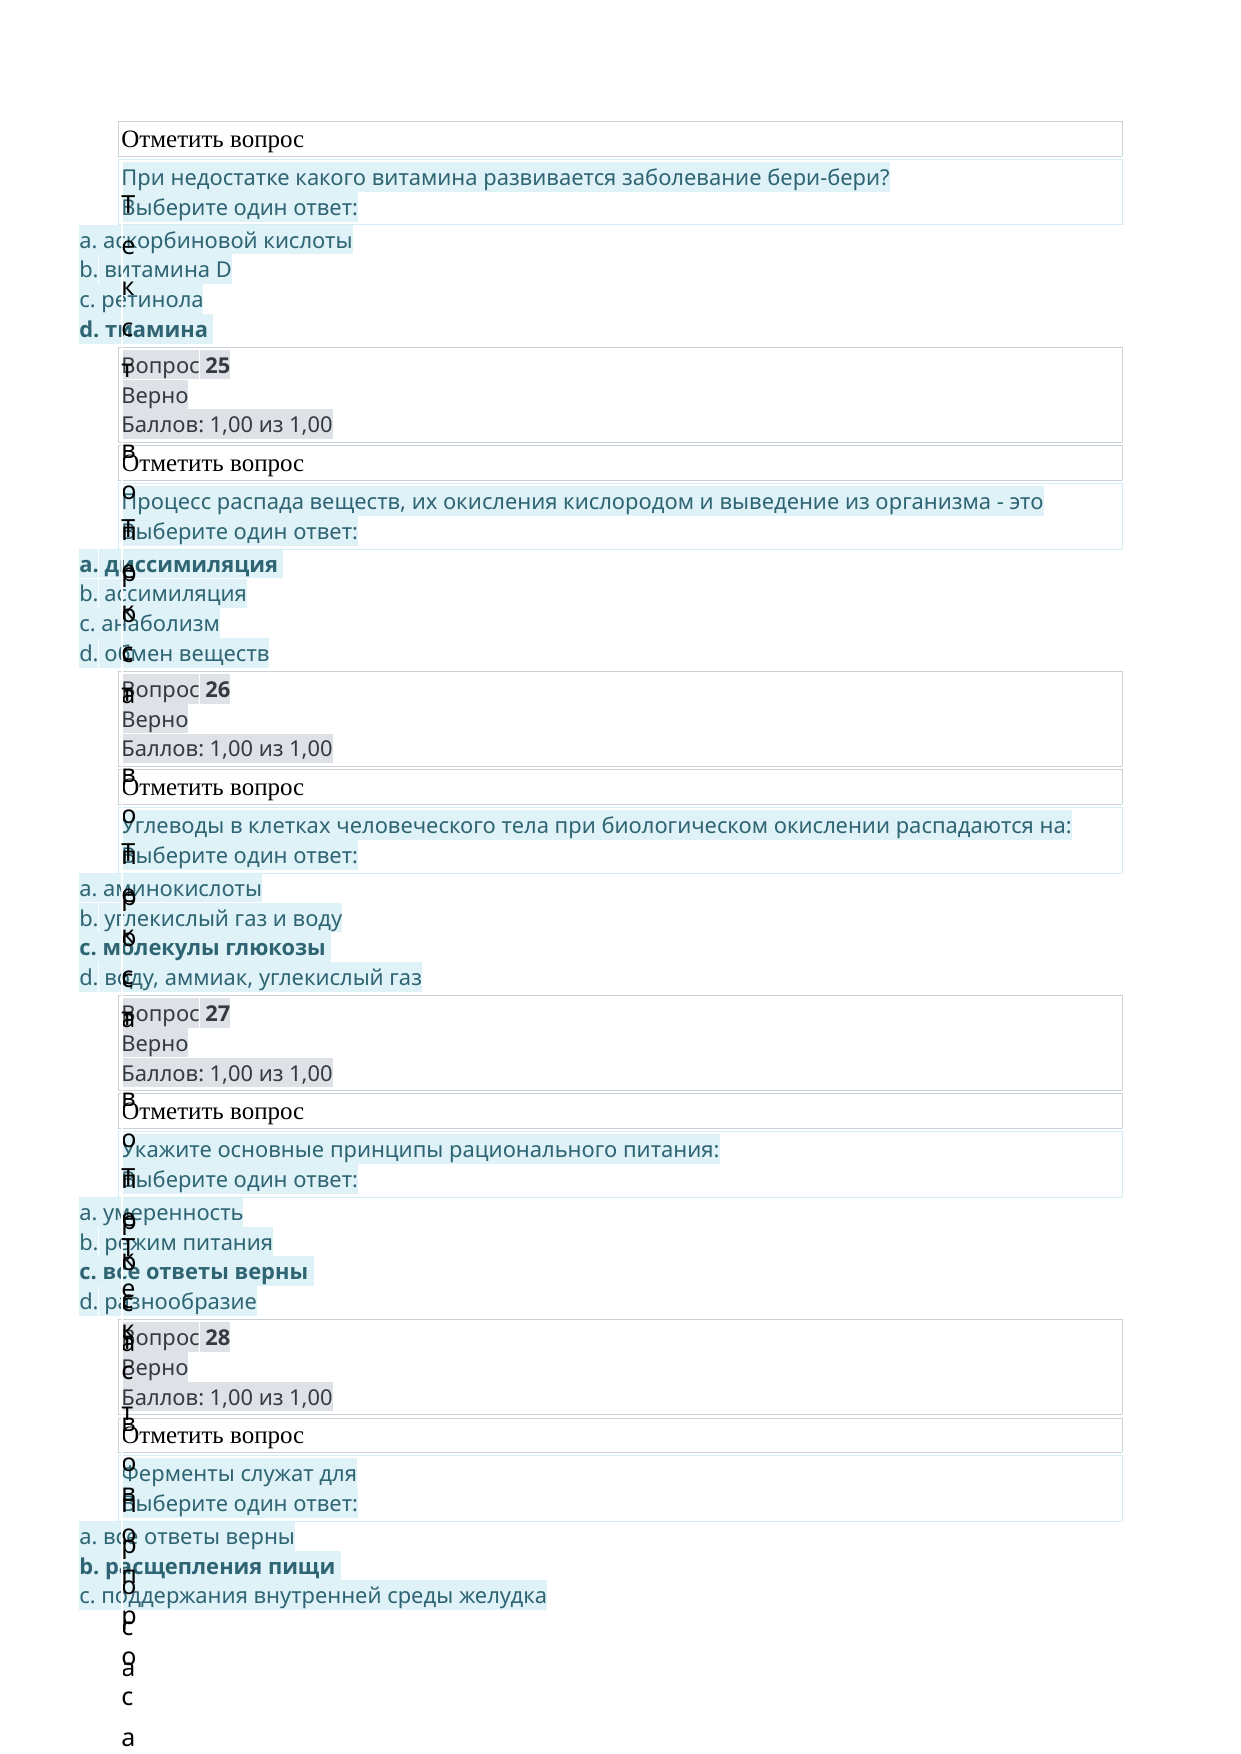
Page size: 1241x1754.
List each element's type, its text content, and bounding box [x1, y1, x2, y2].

text При недостатке какого витамина развивается заболевание бери-бери? [119, 160, 1122, 189]
text Процесс распада веществ, их окисления кислородом и выведение из организма - это [119, 484, 1122, 513]
text Верно [123, 1349, 1122, 1378]
text c. молекулы глюкозы [123, 932, 1122, 962]
text d. обмен веществ [79, 638, 121, 668]
text a. диссимиляция [123, 550, 1122, 578]
text b. режим питания [79, 1227, 121, 1256]
subtitle Вопрос 28 [123, 1320, 1122, 1349]
text Верно [123, 1025, 1122, 1054]
text Баллов: 1,00 из 1,00 [123, 1054, 1122, 1090]
text a. аскорбиновой кислоты [123, 225, 1122, 254]
subtitle Вопрос 26 [123, 672, 1122, 701]
text Выберите один ответ: [123, 513, 1122, 549]
text Баллов: 1,00 из 1,00 [123, 1378, 1122, 1414]
text a. все ответы верны [123, 1522, 1122, 1551]
text a. аскорбиновой кислоты [79, 224, 121, 254]
text Отметить вопрос [123, 446, 1122, 480]
text Выберите один ответ: [123, 1485, 1122, 1521]
text Выберите один ответ: [123, 1161, 1122, 1197]
text c. все ответы верны [79, 1256, 121, 1286]
text Выберите один ответ: [123, 189, 1122, 224]
text b. витамина D [123, 254, 1122, 284]
text a. умеренность [79, 1197, 121, 1227]
text Углеводы в клетках человеческого тела при биологическом окислении распадаются на: [119, 808, 1122, 837]
text Верно [123, 377, 1122, 406]
text a. аминокислоты [79, 873, 121, 902]
text c. ретинола [123, 284, 1122, 314]
text b. углекислый газ и воду [79, 902, 121, 932]
text c. все ответы верны [123, 1256, 1122, 1286]
text b. витамина D [79, 254, 121, 284]
text Отметить вопрос [119, 122, 1122, 156]
text Укажите основные принципы рационального питания: [119, 1132, 1122, 1161]
text c. анаболизм [123, 608, 1122, 638]
text c. поддержания внутренней среды желудка [79, 1580, 121, 1610]
text b. ассимиляция [123, 578, 1122, 608]
text d. разнообразие [79, 1286, 121, 1316]
text d. тиамина [79, 314, 121, 344]
text c. молекулы глюкозы [79, 932, 121, 962]
text d. воду, аммиак, углекислый газ [123, 962, 1122, 992]
text a. диссимиляция [79, 549, 121, 578]
text Отметить вопрос [123, 1419, 1122, 1452]
text b. расщепления пищи [123, 1551, 1122, 1580]
text d. разнообразие [123, 1286, 1122, 1316]
text a. все ответы верны [79, 1521, 121, 1551]
text Баллов: 1,00 из 1,00 [123, 406, 1122, 442]
text Верно [123, 701, 1122, 730]
text c. анаболизм [79, 608, 121, 638]
text b. ассимиляция [79, 578, 121, 608]
text Выберите один ответ: [123, 837, 1122, 873]
subtitle Вопрос 27 [123, 996, 1122, 1025]
text c. ретинола [79, 284, 121, 314]
text b. углекислый газ и воду [123, 902, 1122, 932]
text b. расщепления пищи [79, 1551, 121, 1580]
text Баллов: 1,00 из 1,00 [123, 730, 1122, 766]
text d. тиамина [123, 314, 1122, 344]
text a. умеренность [123, 1198, 1122, 1227]
text Отметить вопрос [123, 770, 1122, 804]
text b. режим питания [123, 1227, 1122, 1256]
text Отметить вопрос [123, 1094, 1122, 1128]
subtitle Вопрос 25 [123, 348, 1122, 377]
text a. аминокислоты [123, 874, 1122, 902]
text d. обмен веществ [123, 638, 1122, 668]
text Ферменты служат для [123, 1456, 1122, 1485]
text c. поддержания внутренней среды желудка [123, 1580, 1122, 1610]
text d. воду, аммиак, углекислый газ [79, 962, 121, 992]
